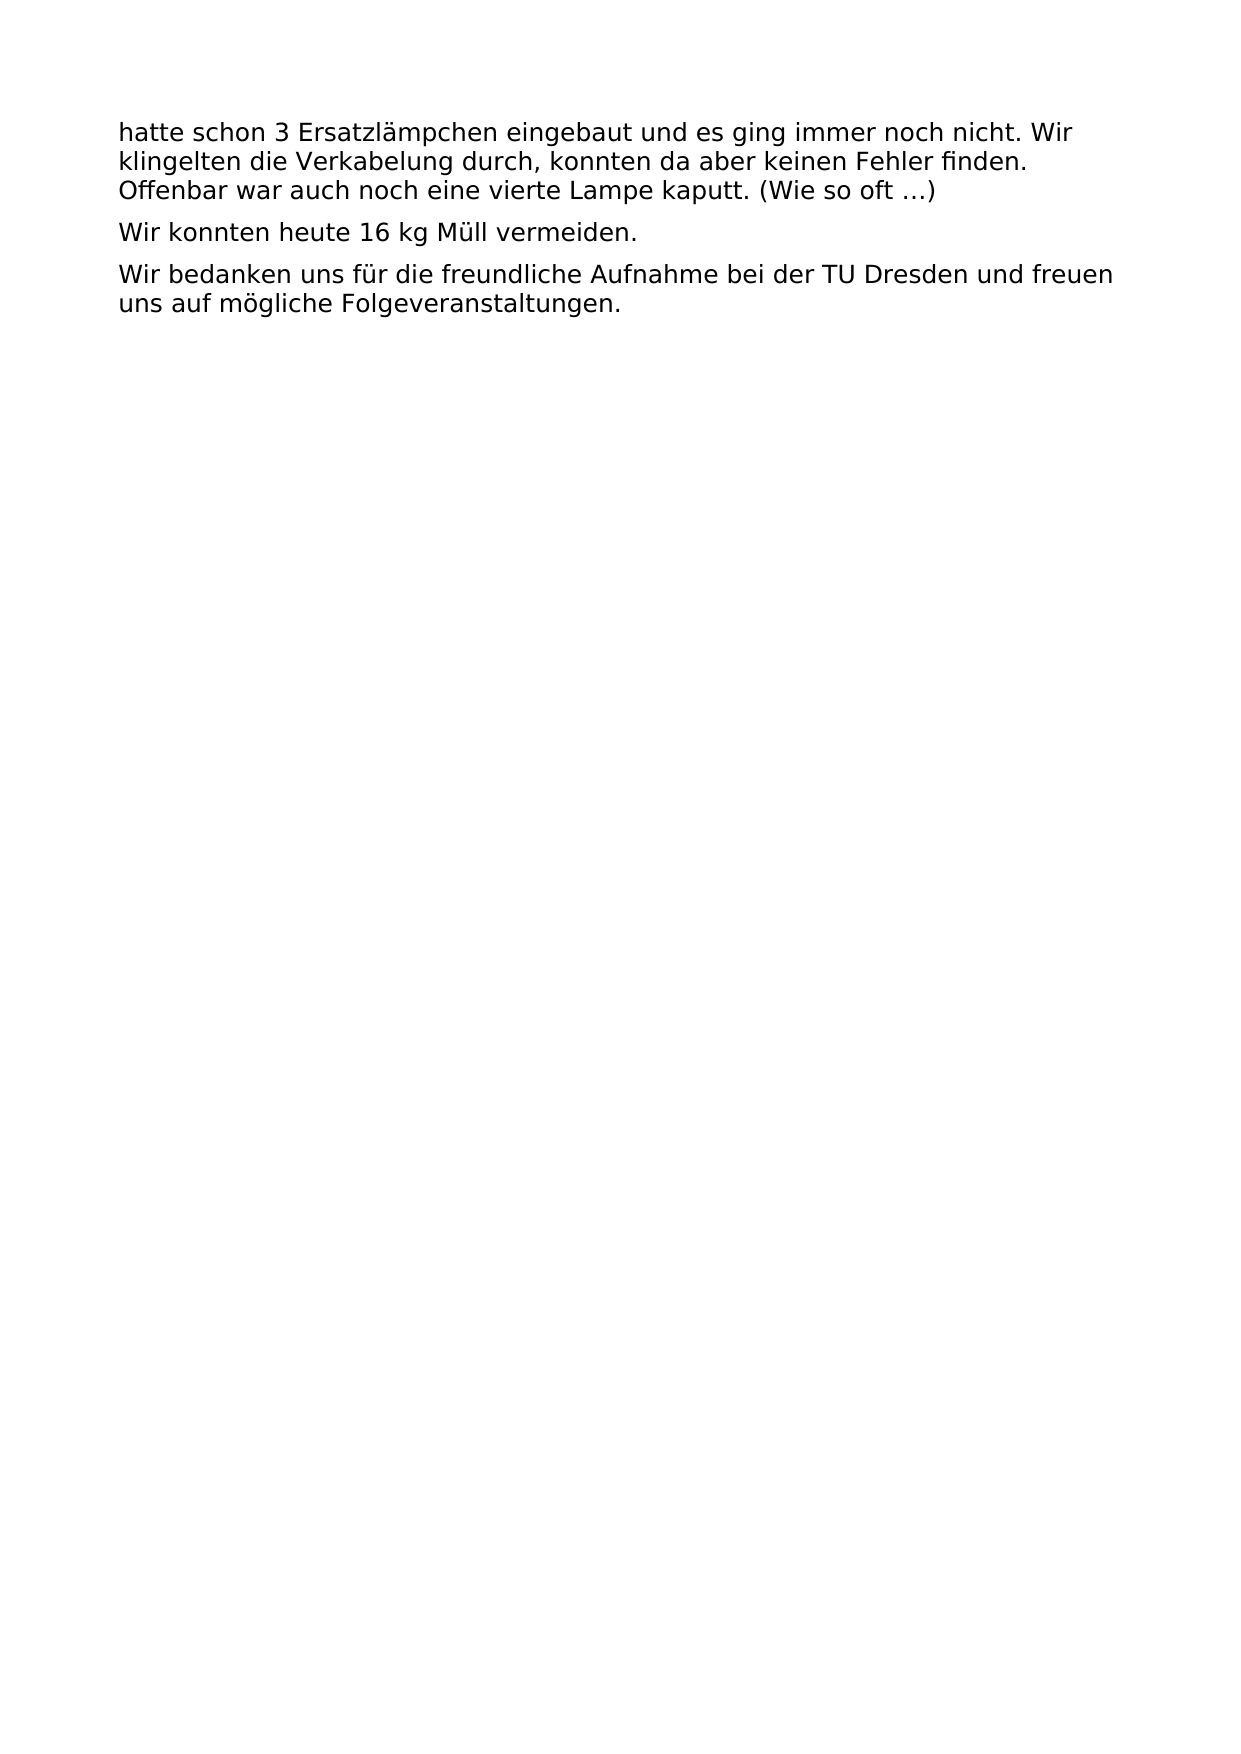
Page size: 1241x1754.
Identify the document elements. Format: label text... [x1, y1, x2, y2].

text Wir bedanken uns für die freundliche Aufnahme bei der TU Dresden und freuen uns auf mögliche Folgeveranstaltungen. [118, 260, 1122, 318]
text hatte schon 3 Ersatzlämpchen eingebaut und es ging immer noch nicht. Wir klingelten die Verkabelung durch, konnten da aber keinen Fehler finden. Offenbar war auch noch eine vierte Lampe kaputt. (Wie so oft …) [118, 118, 1122, 206]
text Wir konnten heute 16 kg Müll vermeiden. [118, 218, 1122, 247]
